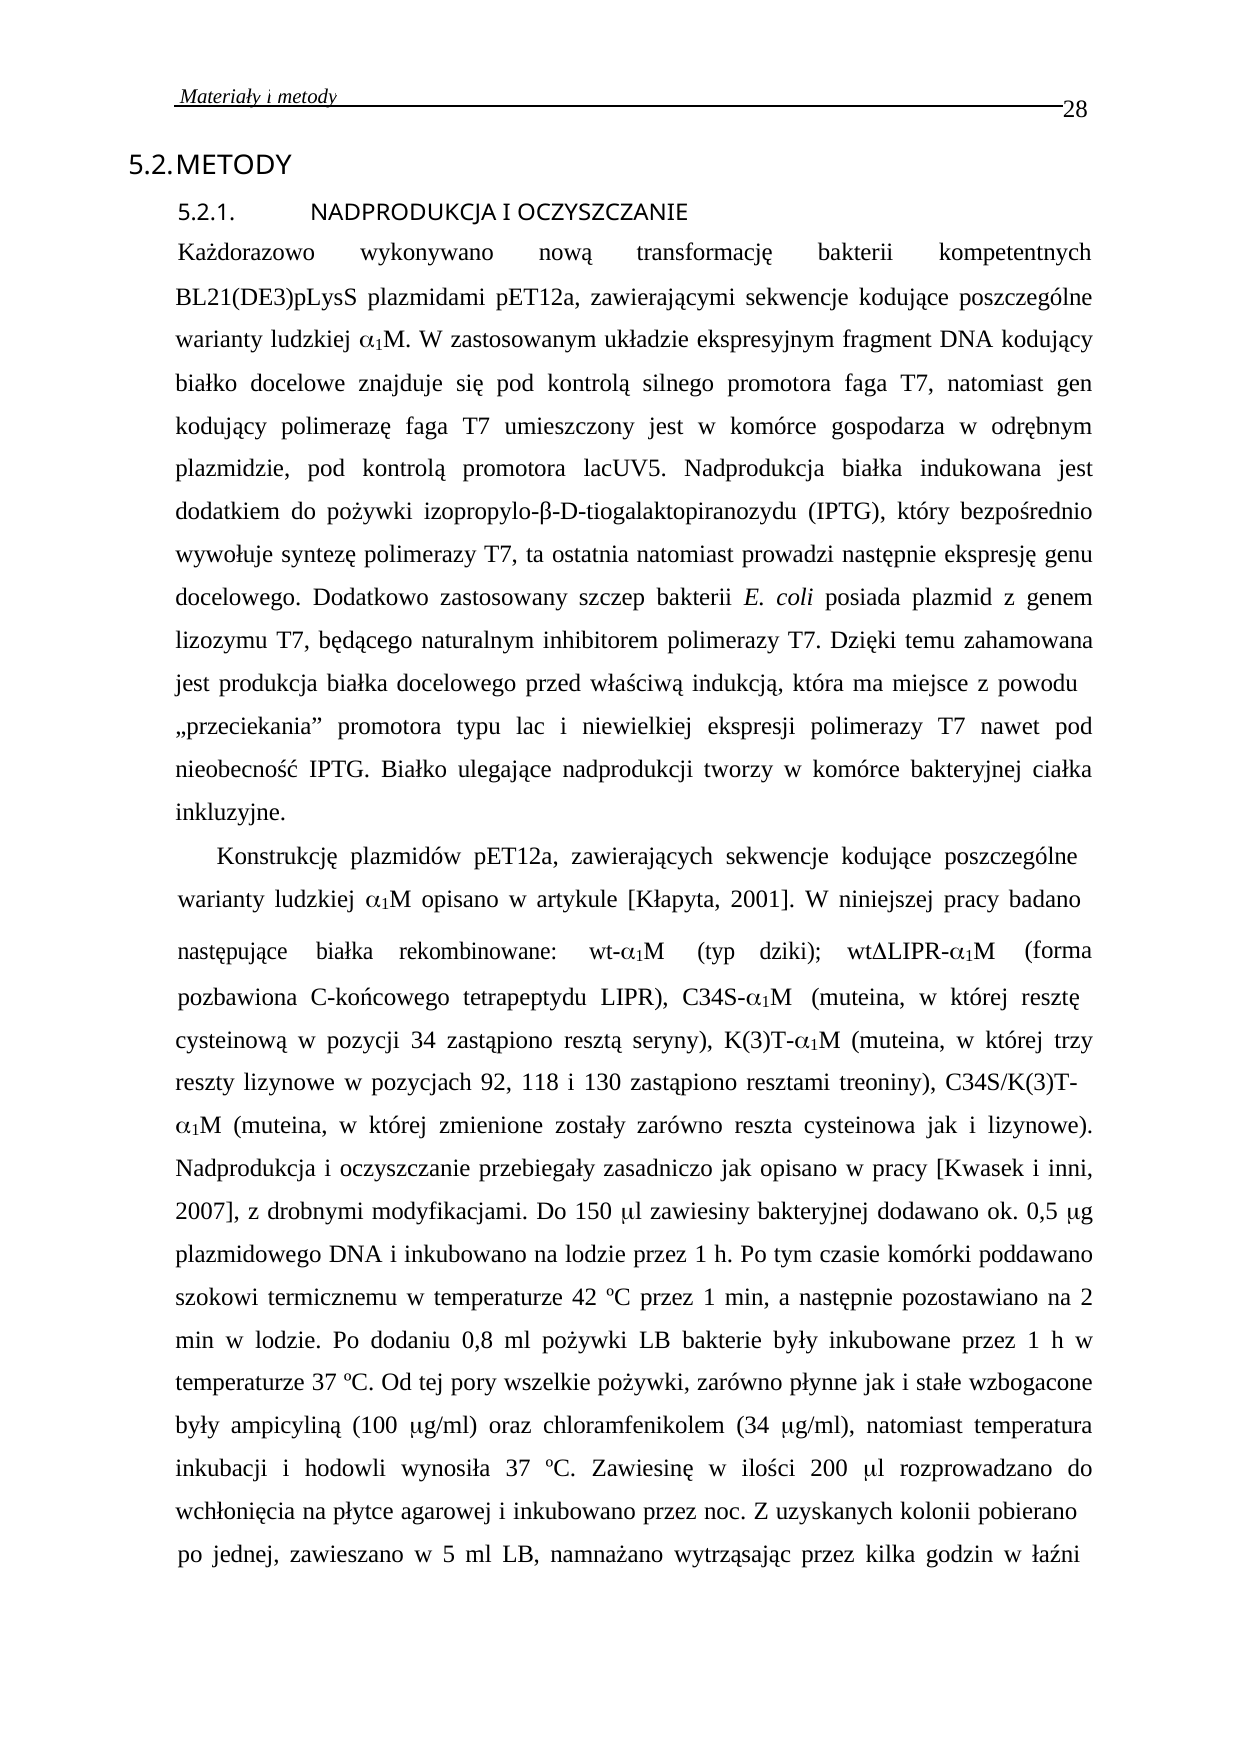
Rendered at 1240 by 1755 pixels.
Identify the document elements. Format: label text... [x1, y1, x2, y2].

text bakterii [818, 239, 896, 266]
text Materiały i metody 28 [174, 74, 1094, 111]
text Konstrukcję plazmidów pET12a, zawierających sekwencje kodujące poszczególne [175, 841, 1095, 870]
text pozbawiona C-końcowego tetrapeptydu LIPR), C34S-1M (muteina, w której resztę [177, 982, 1095, 1011]
text kompetentnych [938, 239, 1094, 266]
list NADPRODUKCJA I OCZYSZCZANIE BIAŁEK [177, 196, 742, 226]
text (forma [1024, 936, 1094, 964]
text 1M (muteina, w której zmienione zostały zarówno reszta cysteinowa jak i lizynowe). Nadprodukcja i oczyszczanie przebiegały zasadniczo jak opisano w pracy [Kwasek i inni, 2007], z drobnymi modyfikacjami. Do 150 l zawiesiny bakteryjnej dodawano ok. 0,5 g plazmidowego DNA i inkubowano na lodzie przez 1 h. Po tym czasie komórki poddawano szokowi termicznemu w temperaturze 42 ºC przez 1 min, a następnie pozostawiano na 2 min w lodzie. Po dodaniu 0,8 ml pożywki LB bakterie były inkubowane przez 1 h w temperaturze 37 ºC. Od tej pory wszelkie pożywki, zarówno płynne jak i stałe wzbogacone były ampicyliną (100 g/ml) oraz chloramfenikolem (34 g/ml), natomiast temperatura inkubacji i hodowli wynosiła 37 ºC. Zawiesinę w ilości 200 l rozprowadzano do wchłonięcia na płytce agarowej i inkubowano przez noc. Z uzyskanych kolonii pobierano [175, 1110, 1093, 1525]
text Każdorazowo [177, 239, 318, 266]
text wykonywano [360, 239, 497, 266]
text warianty ludzkiej 1M opisano w artykule [Kłapyta, 2001]. W niniejszej pracy badano [177, 884, 1095, 913]
text po jednej, zawieszano w 5 ml LB, namnażano wytrząsając przez kilka godzin w łaźni [177, 1539, 1095, 1568]
text transformację [636, 239, 776, 266]
text nową [538, 239, 595, 266]
text następujące białka rekombinowane: wt-1M (typ dziki); wtLIPR-1M [177, 936, 998, 965]
text „przeciekania” promotora typu lac i niewielkiej ekspresji polimerazy T7 nawet pod nieobecność IPTG. Białko ulegające nadprodukcji tworzy w komórce bakteryjnej ciałka inkluzyjne. [175, 711, 1093, 826]
text BL21(DE3)pLysS plazmidami pET12a, zawierającymi sekwencje kodujące poszczególne warianty ludzkiej 1M. W zastosowanym układzie ekspresyjnym fragment DNA kodujący białko docelowe znajduje się pod kontrolą silnego promotora faga T7, natomiast gen kodujący polimerazę faga T7 umieszczony jest w komórce gospodarza w odrębnym plazmidzie, pod kontrolą promotora lacUV5. Nadprodukcja białka indukowana jest dodatkiem do pożywki izopropylo-β-D-tiogalaktopiranozydu (IPTG), który bezpośrednio wywołuje syntezę polimerazy T7, ta ostatnia natomiast prowadzi następnie ekspresję genu docelowego. Dodatkowo zastosowany szczep bakterii E. coli posiada plazmid z genem lizozymu T7, będącego naturalnym inhibitorem polimerazy T7. Dzięki temu zahamowana jest produkcja białka docelowego przed właściwą indukcją, która ma miejsce z powodu [175, 282, 1093, 696]
text cysteinową w pozycji 34 zastąpiono resztą seryny), K(3)T-1M (muteina, w której trzy reszty lizynowe w pozycjach 92, 118 i 130 zastąpiono resztami treoniny), C34S/K(3)T- [175, 1025, 1093, 1095]
list METODY [175, 151, 742, 181]
